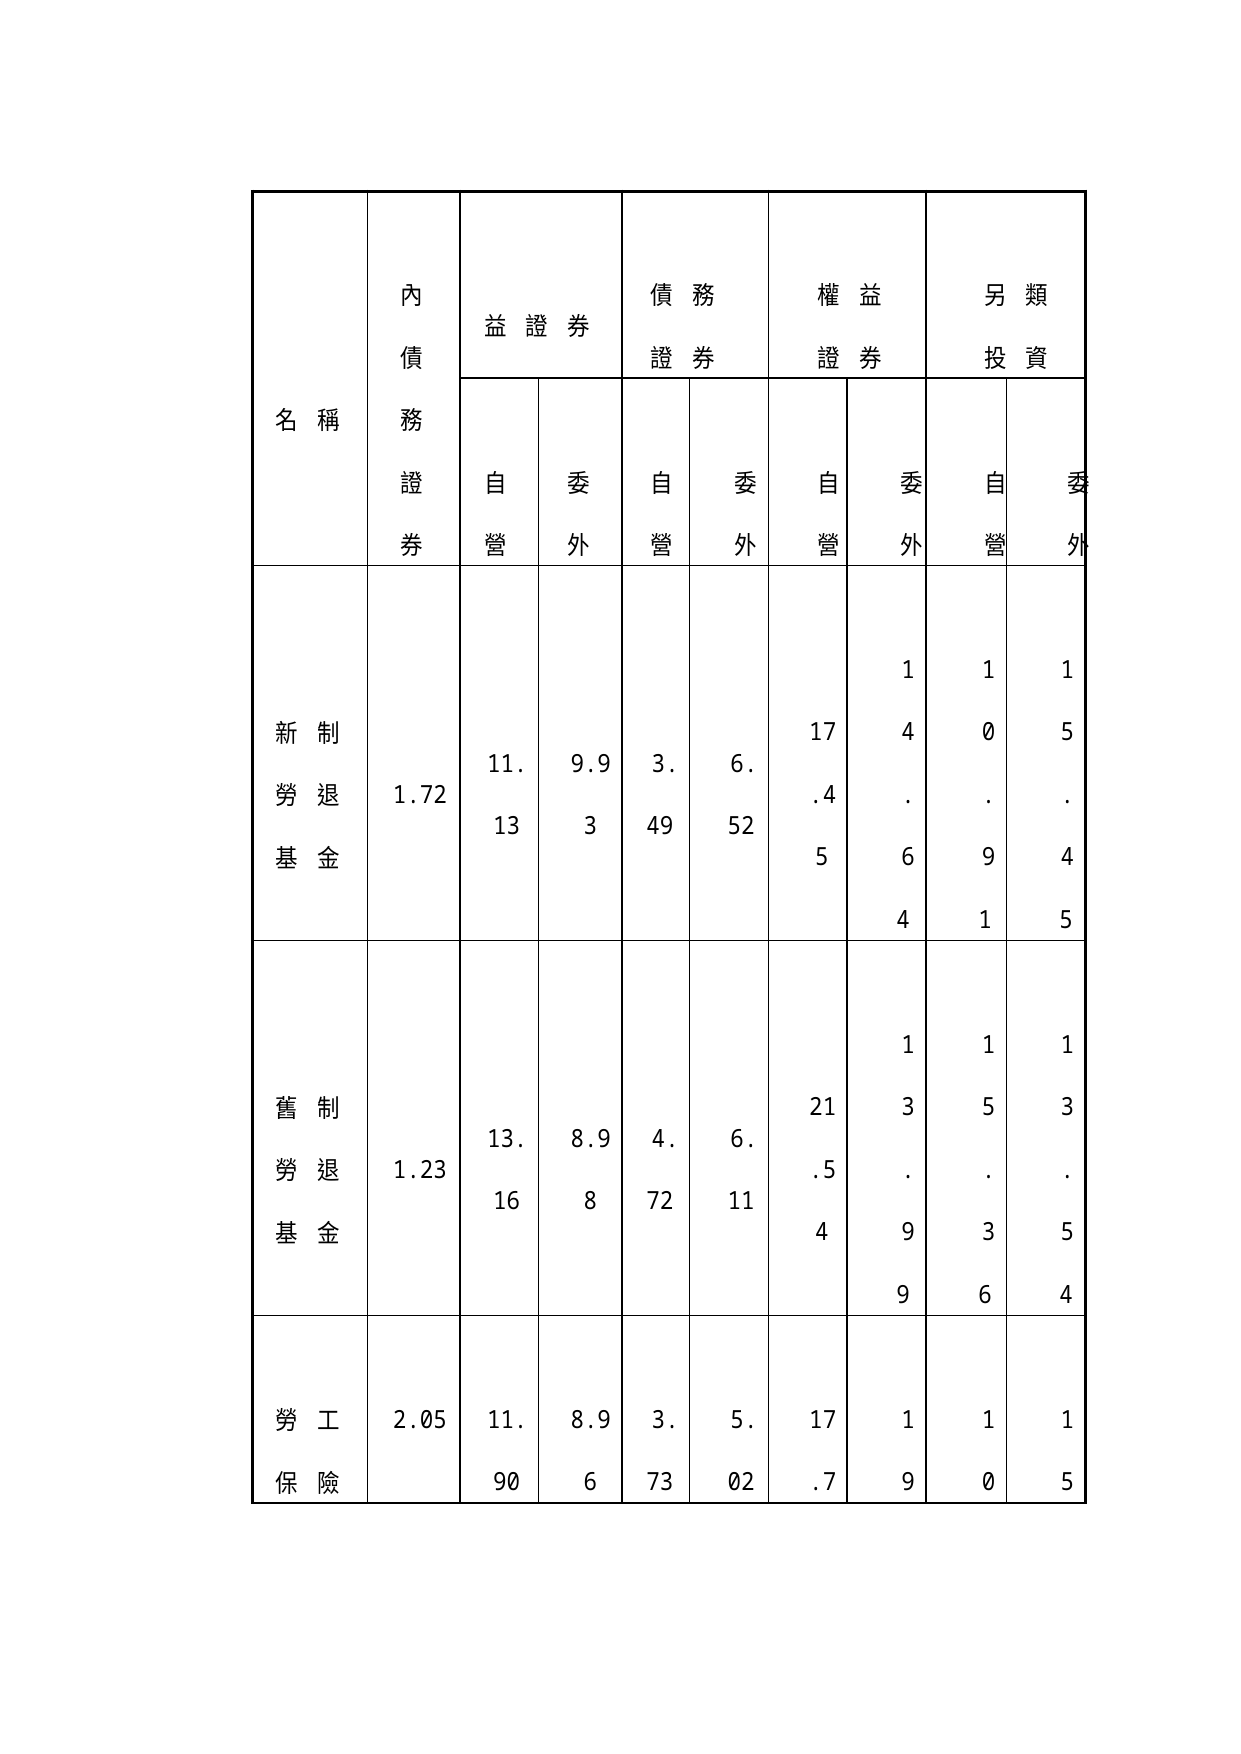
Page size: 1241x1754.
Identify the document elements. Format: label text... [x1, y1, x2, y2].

table_cell 3.49 [623, 566, 689, 939]
table_cell 自營 [461, 379, 538, 564]
table_cell 1.72 [368, 566, 459, 939]
table_cell 自營 [927, 379, 1006, 564]
table_header 名稱 [254, 193, 367, 564]
table_cell 13.99 [848, 941, 925, 1314]
table_cell 10 [927, 1316, 1006, 1502]
table_cell 委外 [848, 379, 925, 564]
table_cell 8.96 [539, 1316, 621, 1502]
table_header 權益證券 [769, 193, 925, 377]
table_cell 15 [1007, 1316, 1084, 1502]
table_cell 委外 [690, 379, 768, 564]
table_cell 6.52 [690, 566, 768, 939]
table_cell 17.45 [769, 566, 846, 939]
table_cell 新制勞退基金 [254, 566, 367, 939]
table_cell 9.93 [539, 566, 621, 939]
table_cell 1.23 [368, 941, 459, 1314]
table_cell 委外 [539, 379, 621, 564]
table_cell 勞工保險 [254, 1316, 367, 1502]
table_header 另類投資 [927, 193, 1084, 377]
table_cell 15.36 [927, 941, 1006, 1314]
table_header 益證券 [461, 193, 621, 377]
table_cell 8.98 [539, 941, 621, 1314]
table_cell 11.90 [461, 1316, 538, 1502]
table_cell 14.64 [848, 566, 925, 939]
table_cell 自營 [623, 379, 689, 564]
table_header 內債務證券 [368, 193, 459, 564]
table_cell 3.73 [623, 1316, 689, 1502]
table_header 債務證券 [623, 193, 768, 377]
table_cell 委外 [1007, 379, 1084, 564]
table_cell 2.05 [368, 1316, 459, 1502]
table_cell 19 [848, 1316, 925, 1502]
table_cell 自營 [769, 379, 846, 564]
table_cell 11.13 [461, 566, 538, 939]
table_cell 舊制勞退基金 [254, 941, 367, 1314]
table_cell 5.02 [690, 1316, 768, 1502]
table_cell 10.91 [927, 566, 1006, 939]
table_cell 21.54 [769, 941, 846, 1314]
table_cell 13.16 [461, 941, 538, 1314]
table_cell 4.72 [623, 941, 689, 1314]
table_cell 17.7 [769, 1316, 846, 1502]
table_cell 15.45 [1007, 566, 1084, 939]
table_cell 6.11 [690, 941, 768, 1314]
table_cell 13.54 [1007, 941, 1084, 1314]
